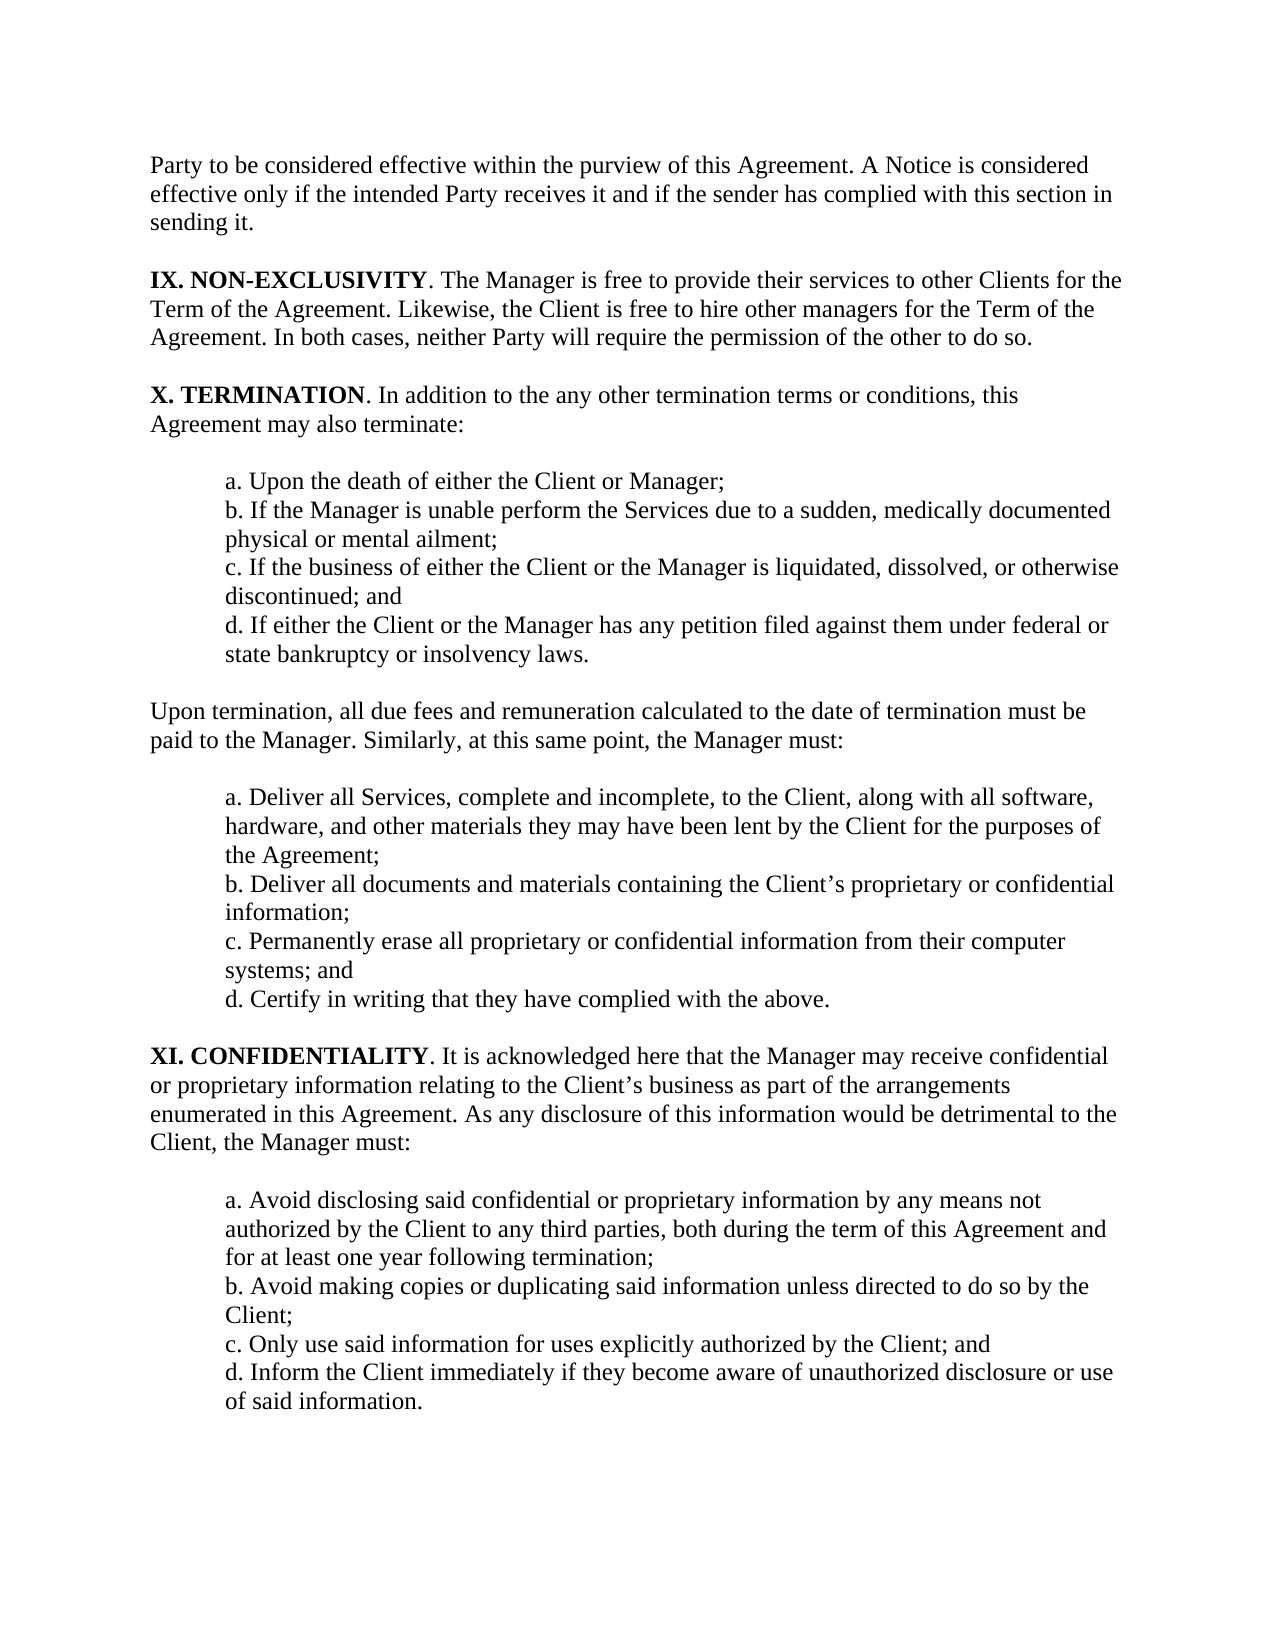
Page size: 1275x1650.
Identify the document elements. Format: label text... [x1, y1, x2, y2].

text XI. CONFIDENTIALITY. It is acknowledged here that the Manager may receive confidential or proprietary information relating to the Client’s business as part of the arrangements enumerated in this Agreement. As any disclosure of this information would be detrimental to the Client, the Manager must: [150, 1041, 1125, 1156]
text a. Deliver all Services, complete and incomplete, to the Client, along with all software, hardware, and other materials they may have been lent by the Client for the purposes of the Agreement; b. Deliver all documents and materials containing the Client’s proprietary or confidential information; c. Permanently erase all proprietary or confidential information from their computer systems; and d. Certify in writing that they have complied with the above. [225, 782, 1125, 1012]
text Party to be considered effective within the purview of this Agreement. A Notice is considered effective only if the intended Party receives it and if the sender has complied with this section in sending it. [150, 150, 1125, 236]
text a. Upon the death of either the Client or Manager; b. If the Manager is unable perform the Services due to a sudden, medically documented physical or mental ailment; c. If the business of either the Client or the Manager is liquidated, dissolved, or otherwise discontinued; and d. If either the Client or the Manager has any petition filed against them under federal or state bankruptcy or insolvency laws. [225, 466, 1125, 667]
text Upon termination, all due fees and remuneration calculated to the date of termination must be paid to the Manager. Similarly, at this same point, the Manager must: [150, 696, 1125, 754]
text X. TERMINATION. In addition to the any other termination terms or conditions, this Agreement may also terminate: [150, 380, 1125, 437]
text IX. NON-EXCLUSIVITY. The Manager is free to provide their services to other Clients for the Term of the Agreement. Likewise, the Client is free to hire other managers for the Term of the Agreement. In both cases, neither Party will require the permission of the other to do so. [150, 265, 1125, 351]
text a. Avoid disclosing said confidential or proprietary information by any means not authorized by the Client to any third parties, both during the term of this Agreement and for at least one year following termination; b. Avoid making copies or duplicating said information unless directed to do so by the Client; c. Only use said information for uses explicitly authorized by the Client; and d. Inform the Client immediately if they become aware of unauthorized disclosure or use of said information. [225, 1185, 1125, 1415]
